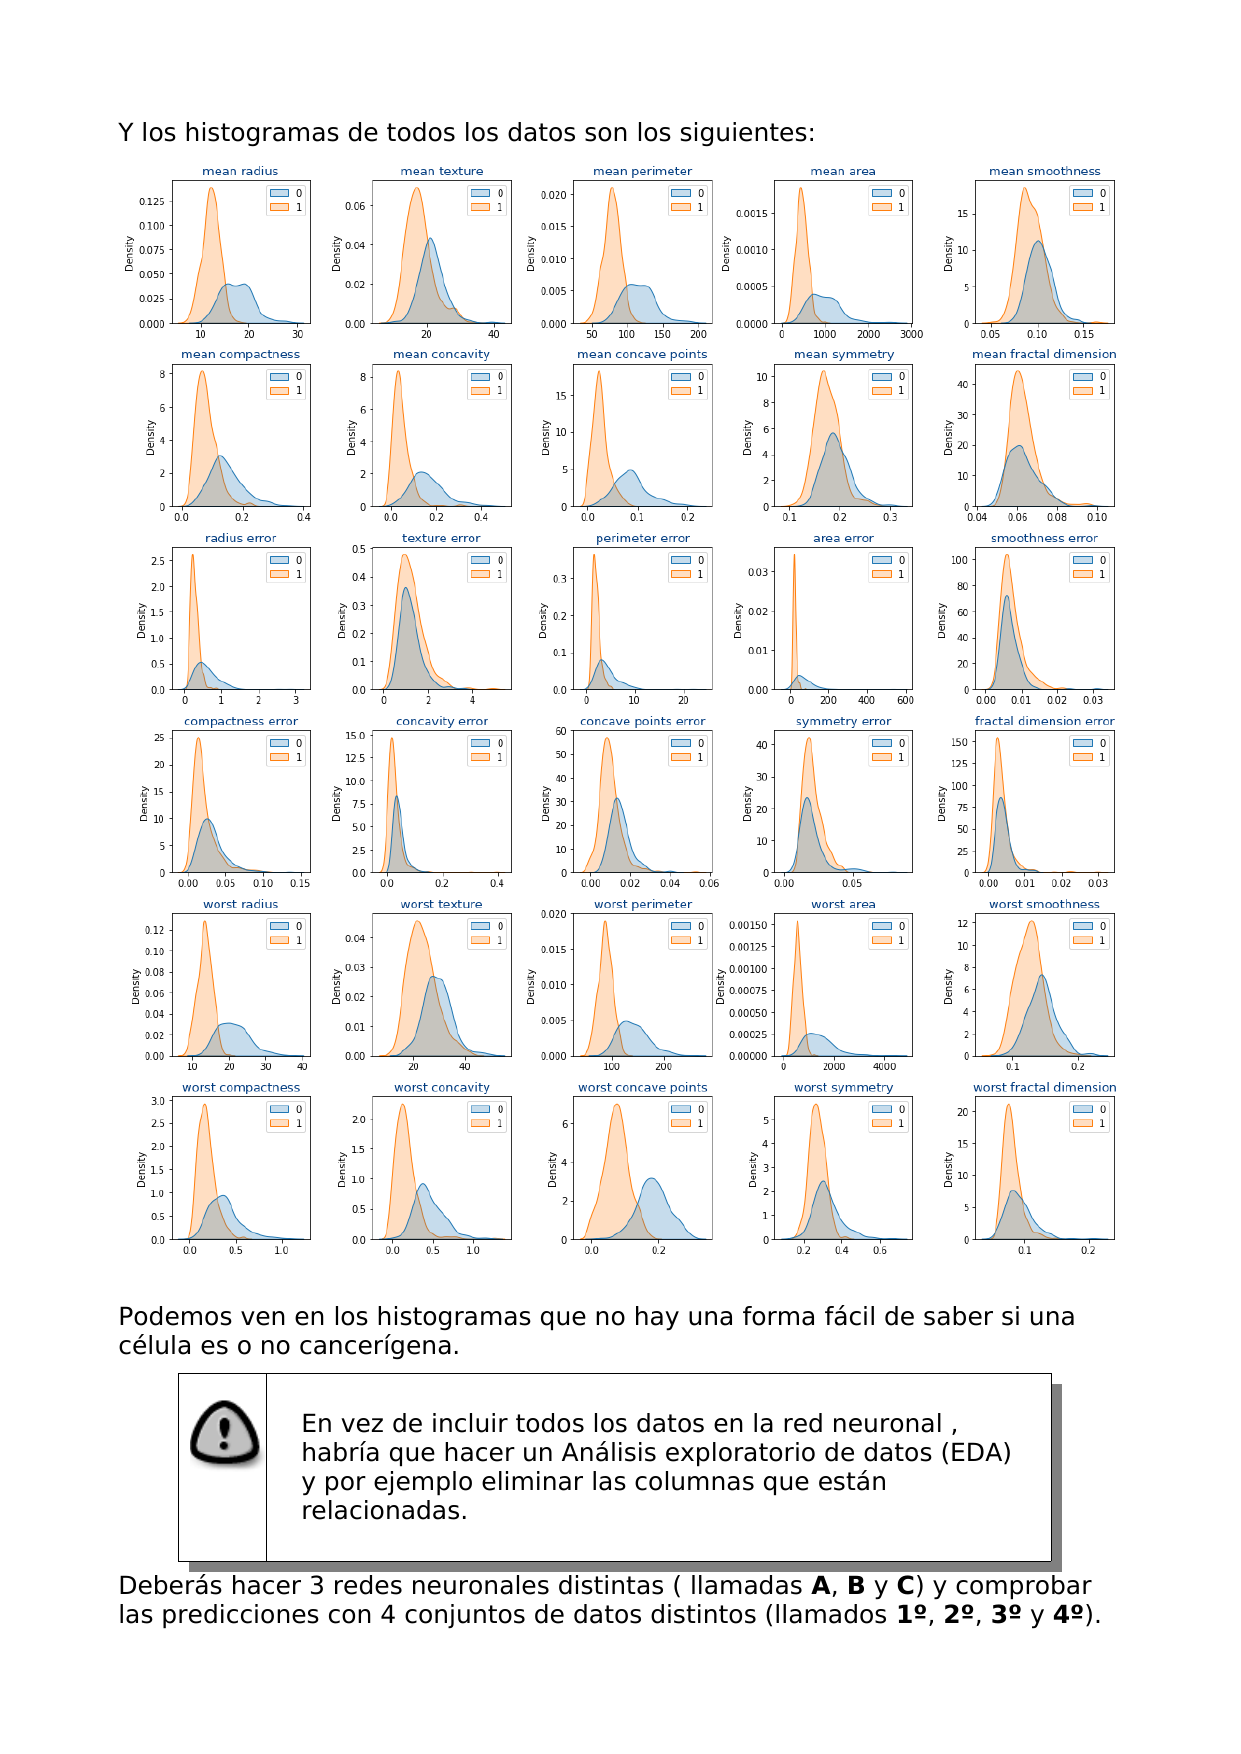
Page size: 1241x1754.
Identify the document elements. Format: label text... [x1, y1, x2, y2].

text Y los histogramas de todos los datos son los siguientes: [118, 118, 1122, 147]
text Podemos ven en los histogramas que no hay una forma fácil de saber si una célula es o no cancerígena. [118, 1302, 1122, 1361]
picture [118, 159, 1123, 1261]
picture [190, 1397, 266, 1472]
text Deberás hacer 3 redes neuronales distintas ( llamadas A, B y C) y comprobar las predicciones con 4 conjuntos de datos distintos (llamados 1º, 2º, 3º y 4º). [118, 1572, 1122, 1630]
table_header En vez de incluir todos los datos en la red neuronal , habría que hacer un Análisis exploratorio de datos (EDA) y por ejemplo eliminar las columnas que están relacionadas. [267, 1374, 1051, 1561]
table_header [179, 1374, 266, 1561]
